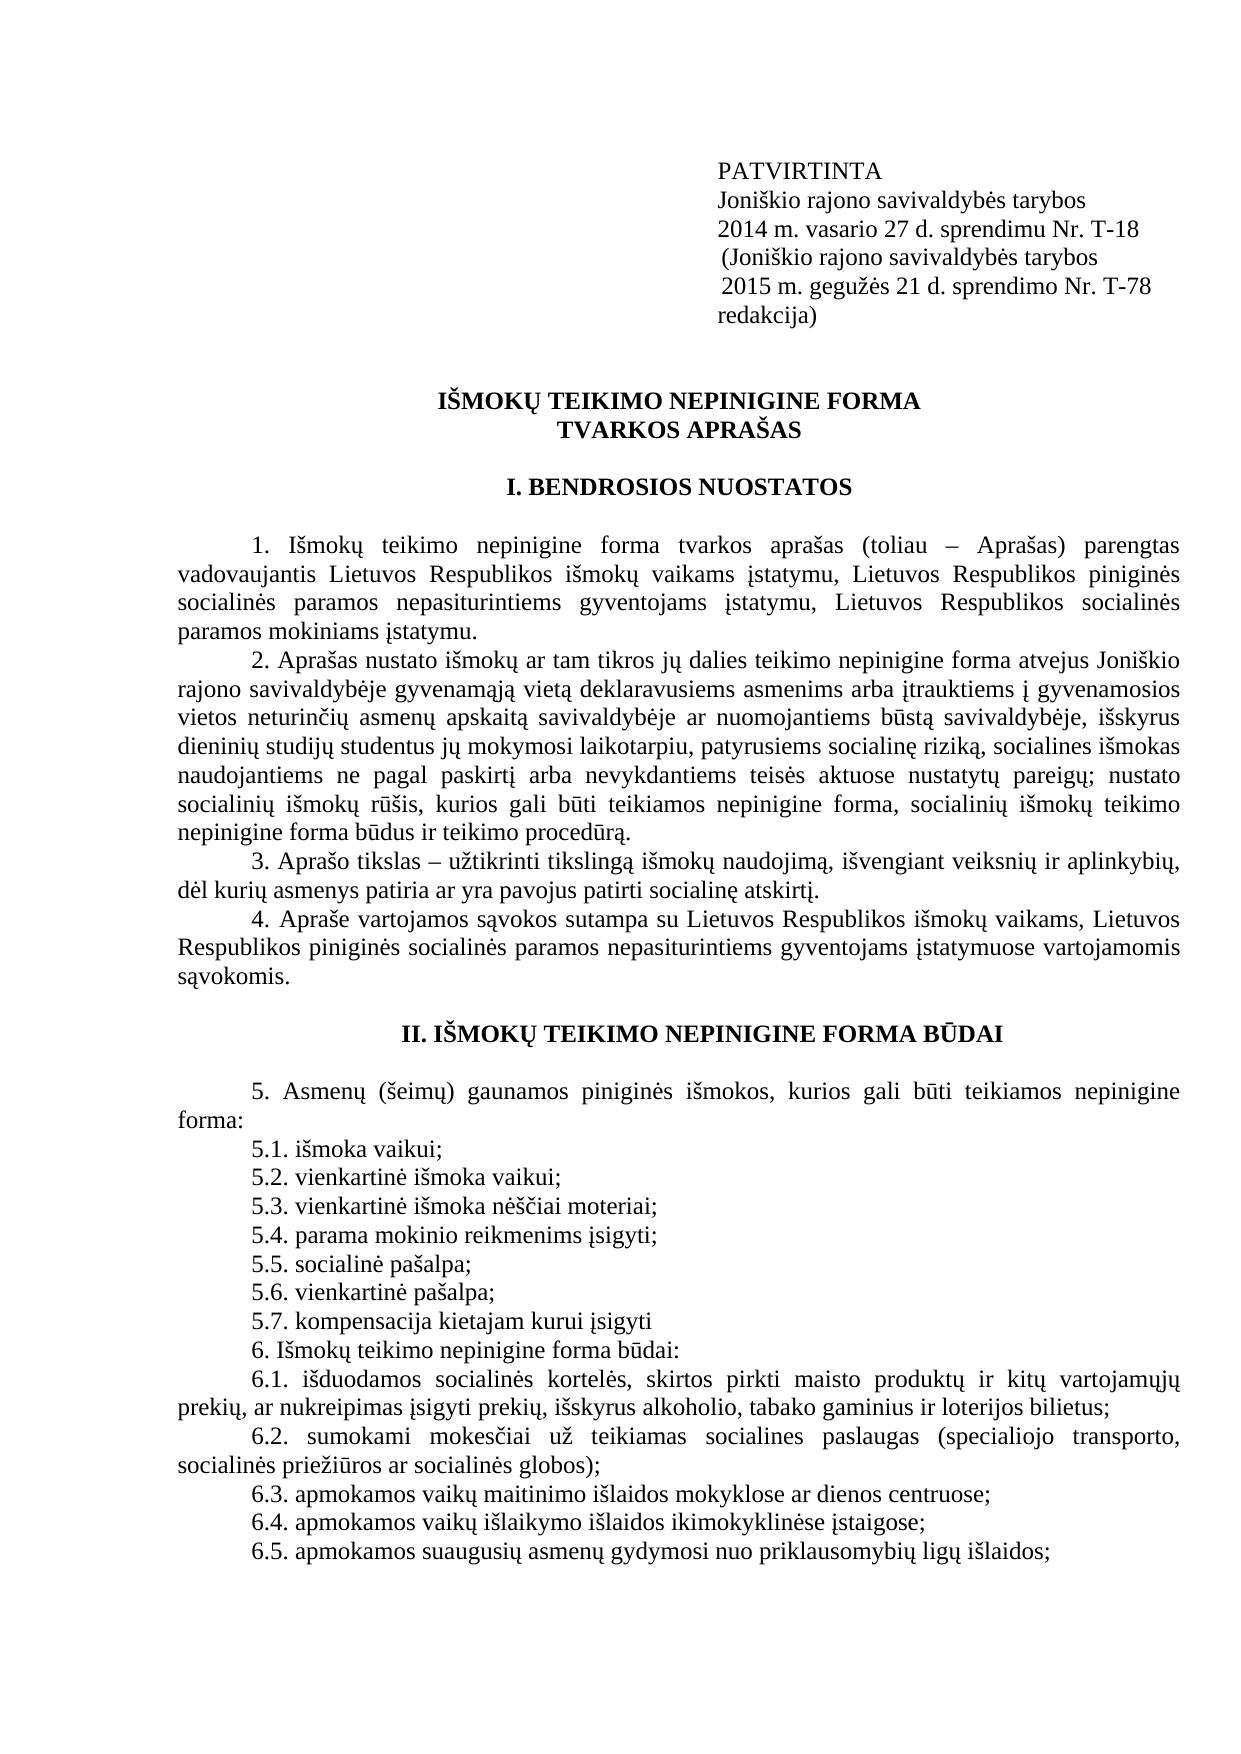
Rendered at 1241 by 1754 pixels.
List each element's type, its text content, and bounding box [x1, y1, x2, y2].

text 5.7. kompensacija kietajam kurui įsigyti [177, 1306, 1181, 1335]
text 2. Aprašas nustato išmokų ar tam tikros jų dalies teikimo nepinigine forma atvejus Joniškio rajono savivaldybėje gyvenamąją vietą deklaravusiems asmenims arba įtrauktiems į gyvenamosios vietos neturinčių asmenų apskaitą savivaldybėje ar nuomojantiems būstą savivaldybėje, išskyrus dieninių studijų studentus jų mokymosi laikotarpiu, patyrusiems socialinę riziką, socialines išmokas naudojantiems ne pagal paskirtį arba nevykdantiems teisės aktuose nustatytų pareigų; nustato socialinių išmokų rūšis, kurios gali būti teikiamos nepinigine forma, socialinių išmokų teikimo nepinigine forma būdus ir teikimo procedūrą. [177, 645, 1181, 846]
text (Joniškio rajono savivaldybės tarybos [177, 242, 1181, 271]
text 6.5. apmokamos suaugusių asmenų gydymosi nuo priklausomybių ligų išlaidos; [177, 1536, 1181, 1565]
text 4. Apraše vartojamos sąvokos sutampa su Lietuvos Respublikos išmokų vaikams, Lietuvos Respublikos piniginės socialinės paramos nepasiturintiems gyventojams įstatymuose vartojamomis sąvokomis. [177, 904, 1181, 990]
text 2014 m. vasario 27 d. sprendimu Nr. T-18 [642, 214, 1181, 242]
text II. IŠMOKŲ TEIKIMO NEPINIGINE FORMA BŪDAI [177, 1019, 1181, 1047]
text 5.2. vienkartinė išmoka vaikui; [177, 1162, 1181, 1191]
text IŠMOKŲ TEIKIMO NEPINIGINE FORMA [177, 386, 1181, 415]
text 6. Išmokų teikimo nepinigine forma būdai: [177, 1335, 1181, 1364]
text 5.4. parama mokinio reikmenims įsigyti; [177, 1220, 1181, 1249]
text redakcija) [642, 300, 1181, 329]
text Joniškio rajono savivaldybės tarybos [642, 185, 1181, 214]
text 6.3. apmokamos vaikų maitinimo išlaidos mokyklose ar dienos centruose; [177, 1479, 1181, 1507]
text 6.4. apmokamos vaikų išlaikymo išlaidos ikimokyklinėse įstaigose; [177, 1507, 1181, 1536]
text 5.3. vienkartinė išmoka nėščiai moteriai; [177, 1191, 1181, 1220]
text PATVIRTINTA [717, 156, 1181, 185]
text 1. Išmokų teikimo nepinigine forma tvarkos aprašas (toliau – Aprašas) parengtas vadovaujantis Lietuvos Respublikos išmokų vaikams įstatymu, Lietuvos Respublikos piniginės socialinės paramos nepasiturintiems gyventojams įstatymu, Lietuvos Respublikos socialinės paramos mokiniams įstatymu. [177, 530, 1181, 645]
text 3. Aprašo tikslas – užtikrinti tikslingą išmokų naudojimą, išvengiant veiksnių ir aplinkybių, dėl kurių asmenys patiria ar yra pavojus patirti socialinę atskirtį. [177, 846, 1181, 904]
text 6.1. išduodamos socialinės kortelės, skirtos pirkti maisto produktų ir kitų vartojamųjų prekių, ar nukreipimas įsigyti prekių, išskyrus alkoholio, tabako gaminius ir loterijos bilietus; [177, 1364, 1181, 1421]
text I. BENDROSIOS NUOSTATOS [177, 472, 1181, 501]
text 5.1. išmoka vaikui; [177, 1134, 1181, 1162]
text 6.2. sumokami mokesčiai už teikiamas socialines paslaugas (specialiojo transporto, socialinės priežiūros ar socialinės globos); [177, 1421, 1181, 1479]
text 5.5. socialinė pašalpa; [177, 1249, 1181, 1277]
text 5.6. vienkartinė pašalpa; [177, 1277, 1181, 1306]
text 5. Asmenų (šeimų) gaunamos piniginės išmokos, kurios gali būti teikiamos nepinigine forma: [177, 1076, 1181, 1134]
text TVARKOS APRAŠAS [177, 415, 1181, 444]
text 2015 m. gegužės 21 d. sprendimo Nr. T-78 [177, 271, 1181, 300]
